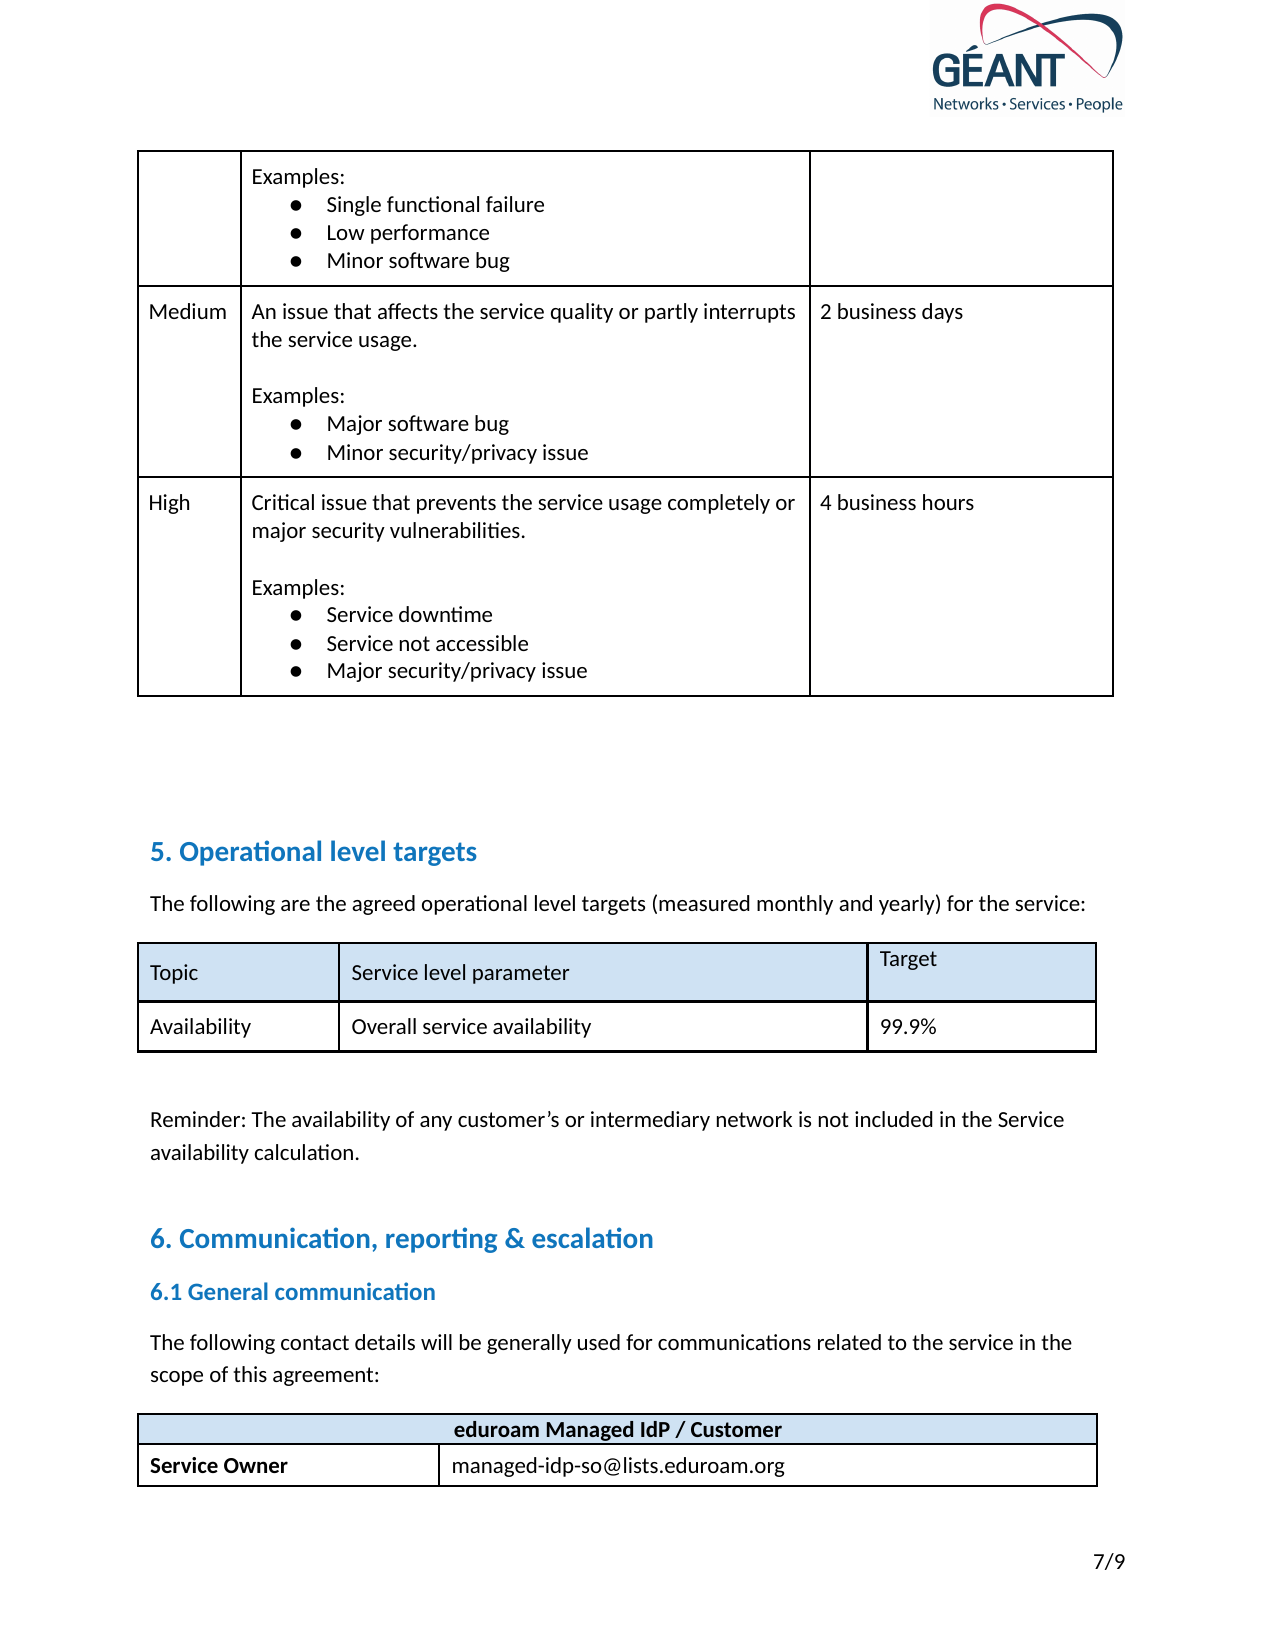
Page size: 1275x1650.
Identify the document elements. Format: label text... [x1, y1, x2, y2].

table_cell Service Owner [139, 1445, 438, 1485]
subtitle 6. Communication, reporting & escalation [150, 1220, 1125, 1256]
table_cell An issue that affects the service quality or partly interrupts the service usage. Examples: Major software bug Minor security/privacy issue [242, 287, 809, 476]
text The following are the agreed operational level targets (measured monthly and yearly) for the service: [150, 889, 1125, 917]
subtitle 5. Operational level targets [150, 833, 1125, 868]
text The following contact details will be generally used for communications related to the service in the scope of this agreement: [150, 1328, 1125, 1388]
table_header Service level parameter [340, 944, 866, 1000]
table_cell Medium [139, 287, 240, 476]
table_cell managed-idp-so@lists.eduroam.org [440, 1445, 1096, 1485]
subtitle 6.1 General communication [150, 1276, 1125, 1307]
table_header eduroam Managed IdP / Customer [139, 1415, 1096, 1443]
table_cell [811, 152, 1112, 285]
table_cell High [139, 478, 240, 695]
table_cell Critical issue that prevents the service usage completely or major security vulnerabilities. Examples: Service downtime Service not accessible Major security/privacy issue [242, 478, 809, 695]
table_cell 4 business hours [811, 478, 1112, 695]
table_header Target [869, 944, 1095, 1000]
text Reminder: The availability of any customer’s or intermediary network is not included in the Service availability calculation. [150, 1106, 1125, 1166]
table_cell 99.9% [869, 1003, 1095, 1050]
table_header Topic [139, 944, 338, 1000]
table_cell [139, 152, 240, 285]
table_cell Common operational issues which do slightly affect the service quality. Examples: Single functional failure Low performance Minor software bug [242, 152, 809, 285]
picture [929, 0, 1125, 117]
table_cell Availability [139, 1003, 338, 1050]
table_cell 2 business days [811, 287, 1112, 476]
table_cell Overall service availability [340, 1003, 866, 1050]
